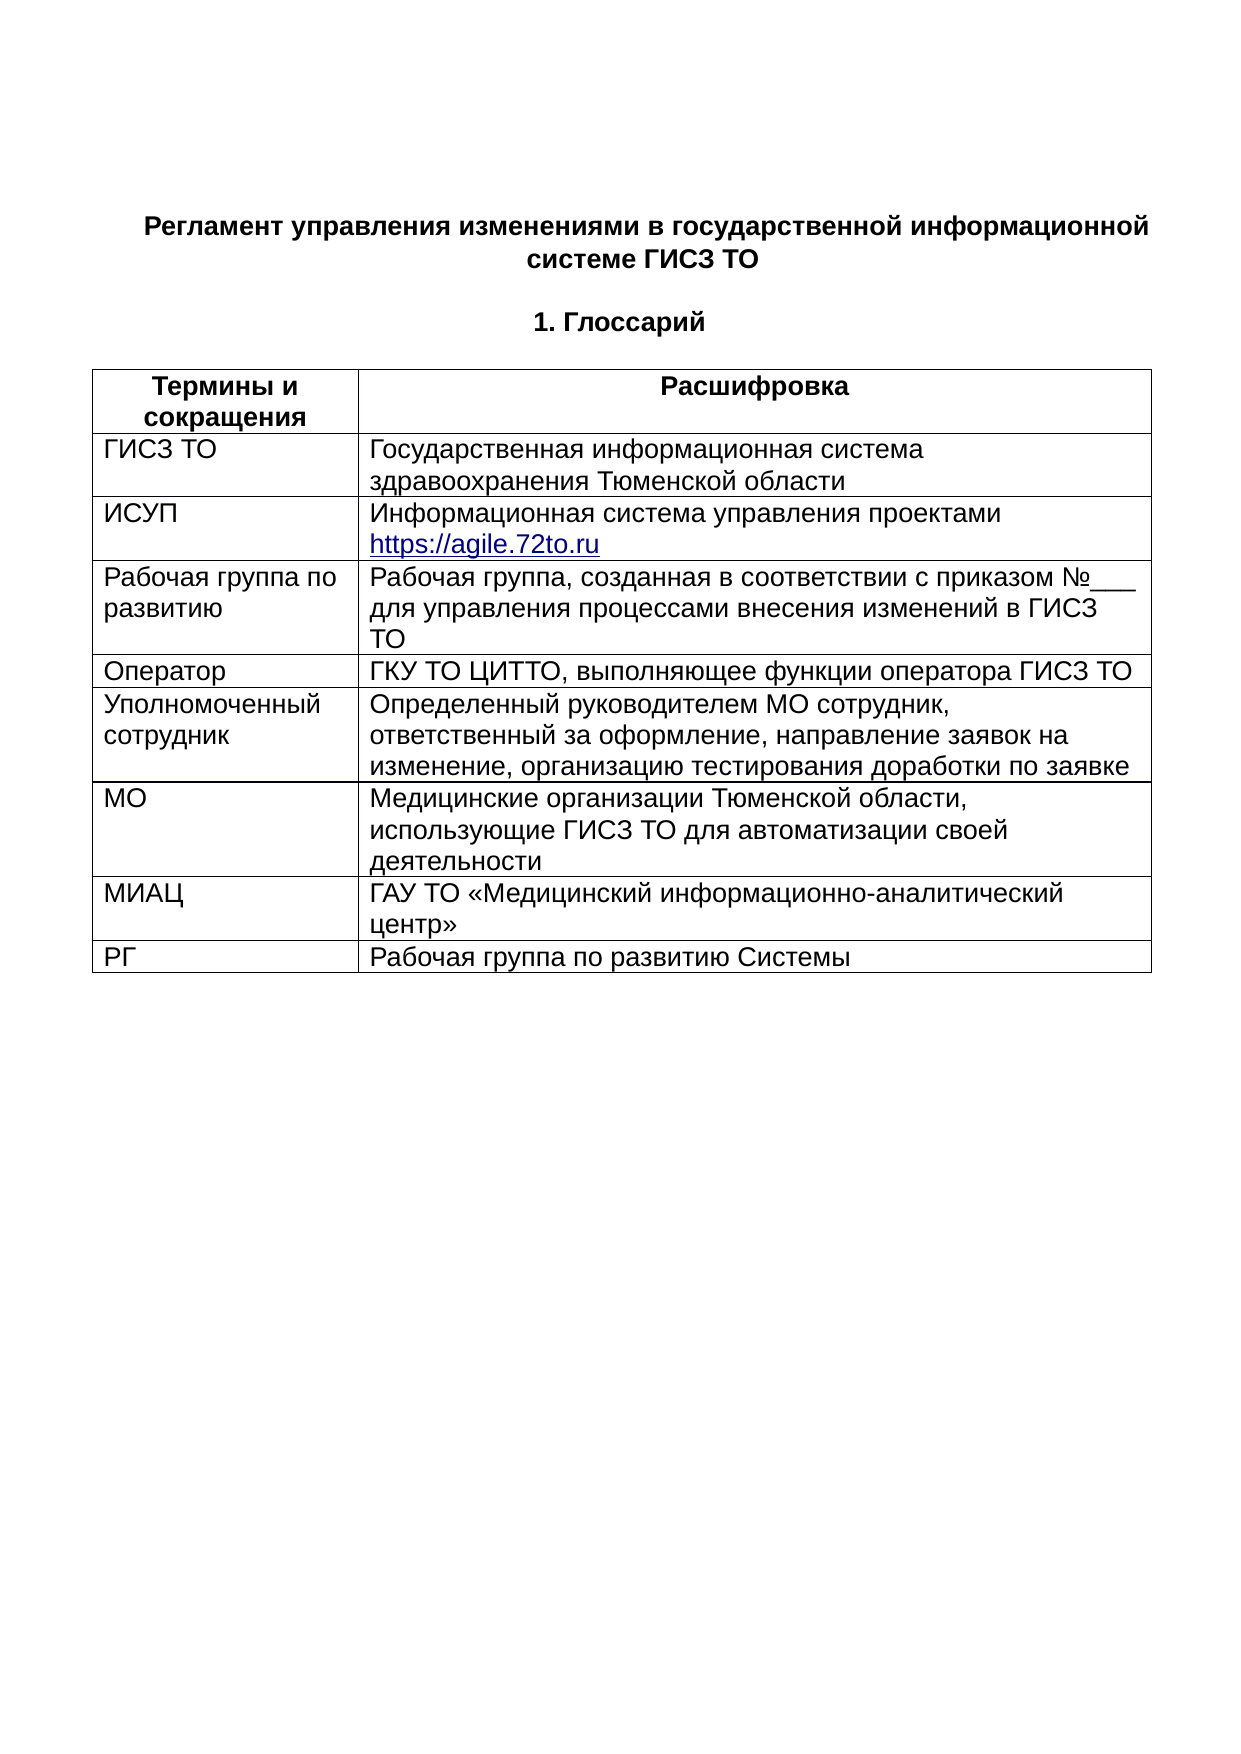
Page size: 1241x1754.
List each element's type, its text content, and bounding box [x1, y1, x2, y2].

table_cell Рабочая группа по развитию Системы [359, 941, 1151, 972]
table_cell Рабочая группа по развитию [93, 561, 358, 654]
table_cell МО [93, 783, 358, 876]
table_cell Уполномоченный сотрудник [93, 688, 358, 781]
table_cell МИАЦ [93, 877, 358, 940]
table_cell ГАУ ТО «Медицинский информационно-аналитический центр» [359, 877, 1151, 940]
table_cell РГ [93, 941, 358, 972]
table_header Термины и сокращения [93, 370, 358, 432]
table_cell Информационная система управления проектами https://agile.72to.ru [359, 497, 1151, 559]
table_cell ГИСЗ ТО [93, 434, 358, 496]
table_cell Государственная информационная система здравоохранения Тюменской области [359, 434, 1151, 496]
table_cell Оператор [93, 655, 358, 687]
table_cell Рабочая группа, созданная в соответствии с приказом №___ для управления процессами внесения изменений в ГИСЗ ТО [359, 561, 1151, 654]
table_cell ГКУ ТО ЦИТТО, выполняющее функции оператора ГИСЗ ТО [359, 655, 1151, 687]
table_cell Медицинские организации Тюменской области, использующие ГИСЗ ТО для автоматизации своей деятельности [359, 783, 1151, 876]
text Регламент управления изменениями в государственной информационной системе ГИСЗ ТО [135, 209, 1151, 274]
table_header Расшифровка [359, 370, 1151, 432]
table_cell ИСУП [93, 497, 358, 559]
table_cell Определенный руководителем МО сотрудник, ответственный за оформление, направление заявок на изменение, организацию тестирования доработки по заявке [359, 688, 1151, 781]
subtitle 1. Глоссарий [88, 306, 1151, 338]
